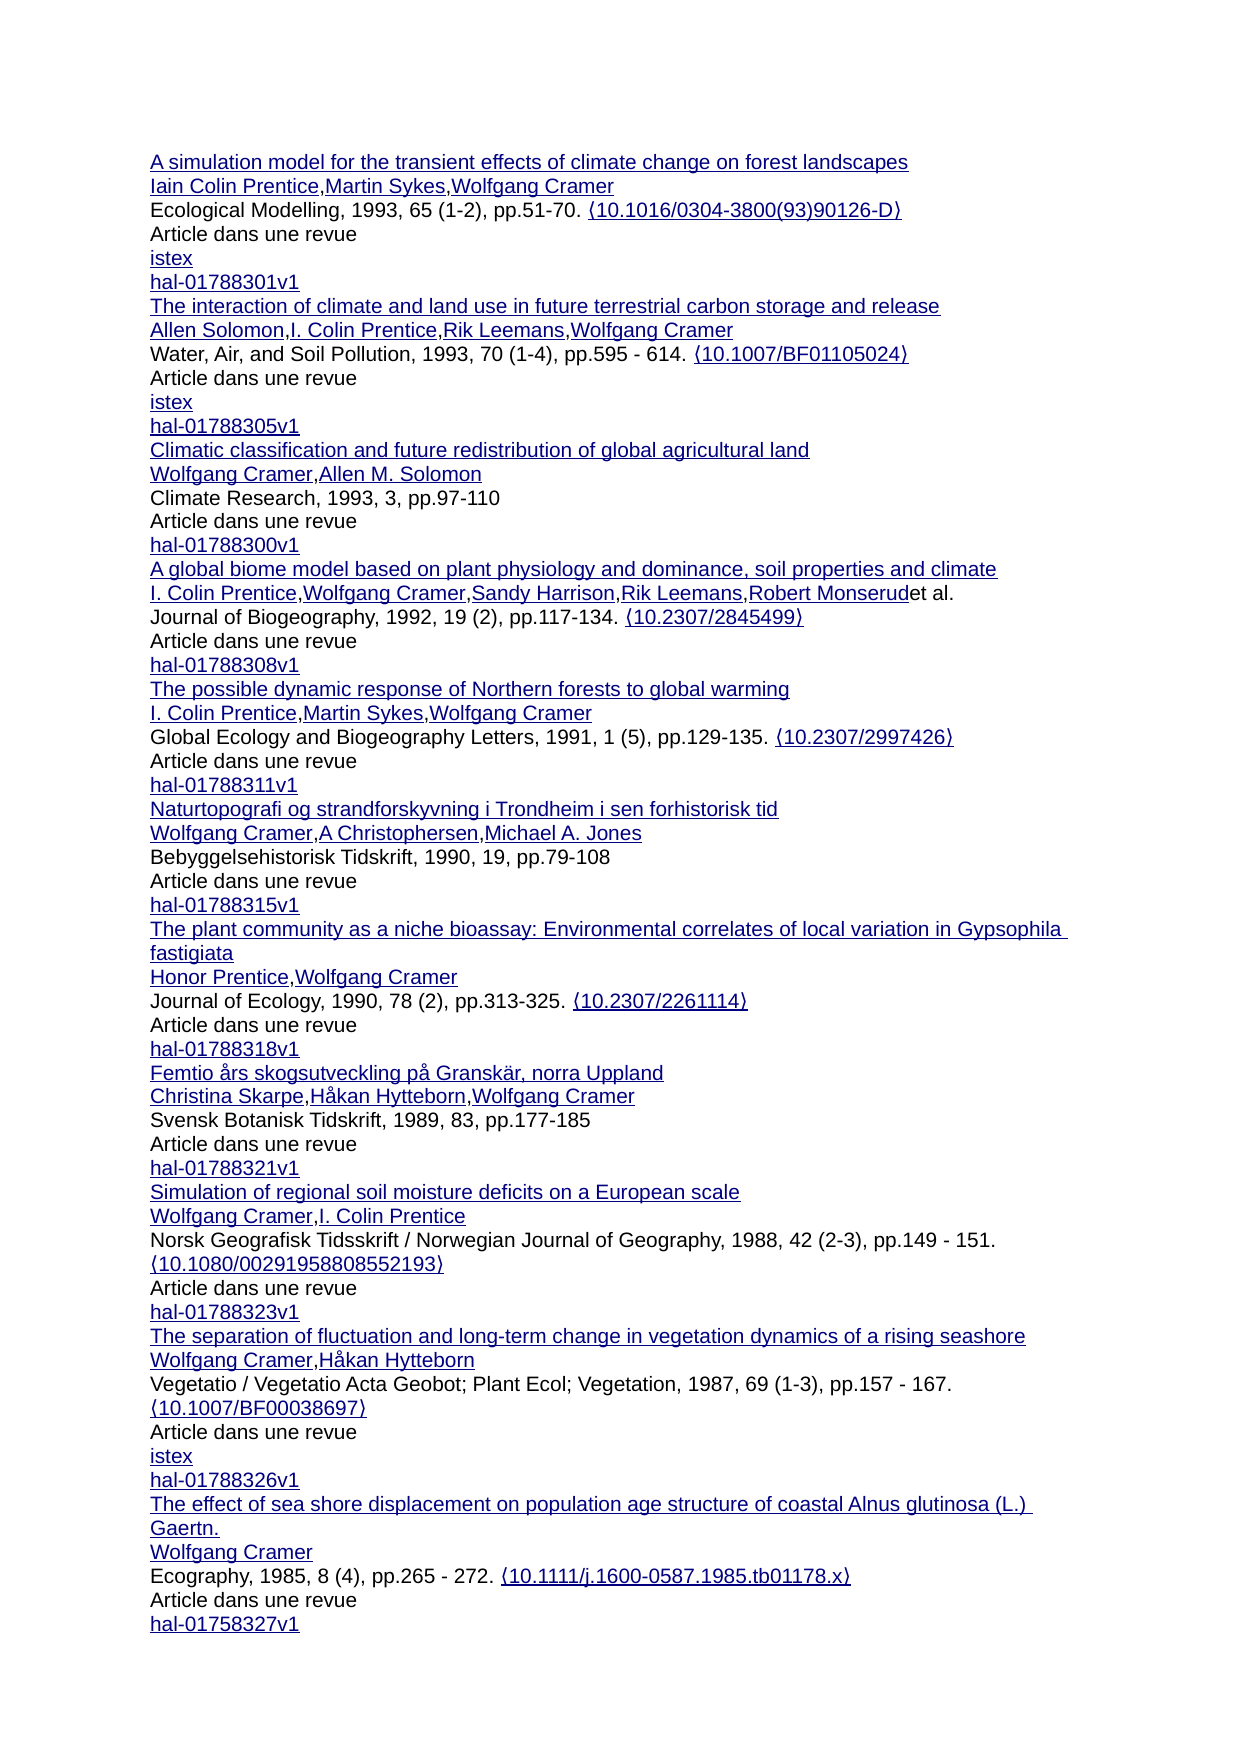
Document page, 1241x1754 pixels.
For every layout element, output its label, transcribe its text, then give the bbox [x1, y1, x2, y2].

table_cell The possible dynamic response of Northern forests to global warming I. Colin Prentice,Martin Sykes,Wolfgang Cramer Global Ecology and Biogeography Letters, 1991, 1 (5), pp.129-135. ⟨10.2307/2997426⟩ Article dans une revue hal-01788311v1 [150, 677, 1090, 797]
table_cell A global biome model based on plant physiology and dominance, soil properties and climate I. Colin Prentice,Wolfgang Cramer,Sandy Harrison,Rik Leemans,Robert Monserudet al. Journal of Biogeography, 1992, 19 (2), pp.117-134. ⟨10.2307/2845499⟩ Article dans une revue hal-01788308v1 [150, 557, 1090, 677]
table_cell Simulation of regional soil moisture deficits on a European scale Wolfgang Cramer,I. Colin Prentice Norsk Geografisk Tidsskrift / Norwegian Journal of Geography, 1988, 42 (2-3), pp.149 - 151. ⟨10.1080/00291958808552193⟩ Article dans une revue hal-01788323v1 [150, 1180, 1090, 1324]
table_cell Naturtopografi og strandforskyvning i Trondheim i sen forhistorisk tid Wolfgang Cramer,A Christophersen,Michael A. Jones Bebyggelsehistorisk Tidskrift, 1990, 19, pp.79-108 Article dans une revue hal-01788315v1 [150, 797, 1090, 917]
table_cell Climatic classification and future redistribution of global agricultural land Wolfgang Cramer,Allen M. Solomon Climate Research, 1993, 3, pp.97-110 Article dans une revue hal-01788300v1 [150, 438, 1090, 557]
table_cell The separation of fluctuation and long-term change in vegetation dynamics of a rising seashore Wolfgang Cramer,Håkan Hytteborn Vegetatio / Vegetatio Acta Geobot; Plant Ecol; Vegetation, 1987, 69 (1-3), pp.157 - 167. ⟨10.1007/BF00038697⟩ Article dans une revue istex hal-01788326v1 [150, 1324, 1090, 1492]
table_cell Femtio års skogsutveckling på Granskär, norra Uppland Christina Skarpe,Håkan Hytteborn,Wolfgang Cramer Svensk Botanisk Tidskrift, 1989, 83, pp.177-185 Article dans une revue hal-01788321v1 [150, 1060, 1090, 1180]
table_cell The effect of sea shore displacement on population age structure of coastal Alnus glutinosa (L.) Gaertn. Wolfgang Cramer Ecography, 1985, 8 (4), pp.265 - 272. ⟨10.1111/j.1600-0587.1985.tb01178.x⟩ Article dans une revue hal-01758327v1 [150, 1492, 1090, 1635]
table_cell The plant community as a niche bioassay: Environmental correlates of local variation in Gypsophila fastigiata Honor Prentice,Wolfgang Cramer Journal of Ecology, 1990, 78 (2), pp.313-325. ⟨10.2307/2261114⟩ Article dans une revue hal-01788318v1 [150, 917, 1090, 1060]
table_cell The interaction of climate and land use in future terrestrial carbon storage and release Allen Solomon,I. Colin Prentice,Rik Leemans,Wolfgang Cramer Water, Air, and Soil Pollution, 1993, 70 (1-4), pp.595 - 614. ⟨10.1007/BF01105024⟩ Article dans une revue istex hal-01788305v1 [150, 294, 1090, 437]
table_cell A simulation model for the transient effects of climate change on forest landscapes Iain Colin Prentice,Martin Sykes,Wolfgang Cramer Ecological Modelling, 1993, 65 (1-2), pp.51-70. ⟨10.1016/0304-3800(93)90126-D⟩ Article dans une revue istex hal-01788301v1 [150, 150, 1090, 294]
